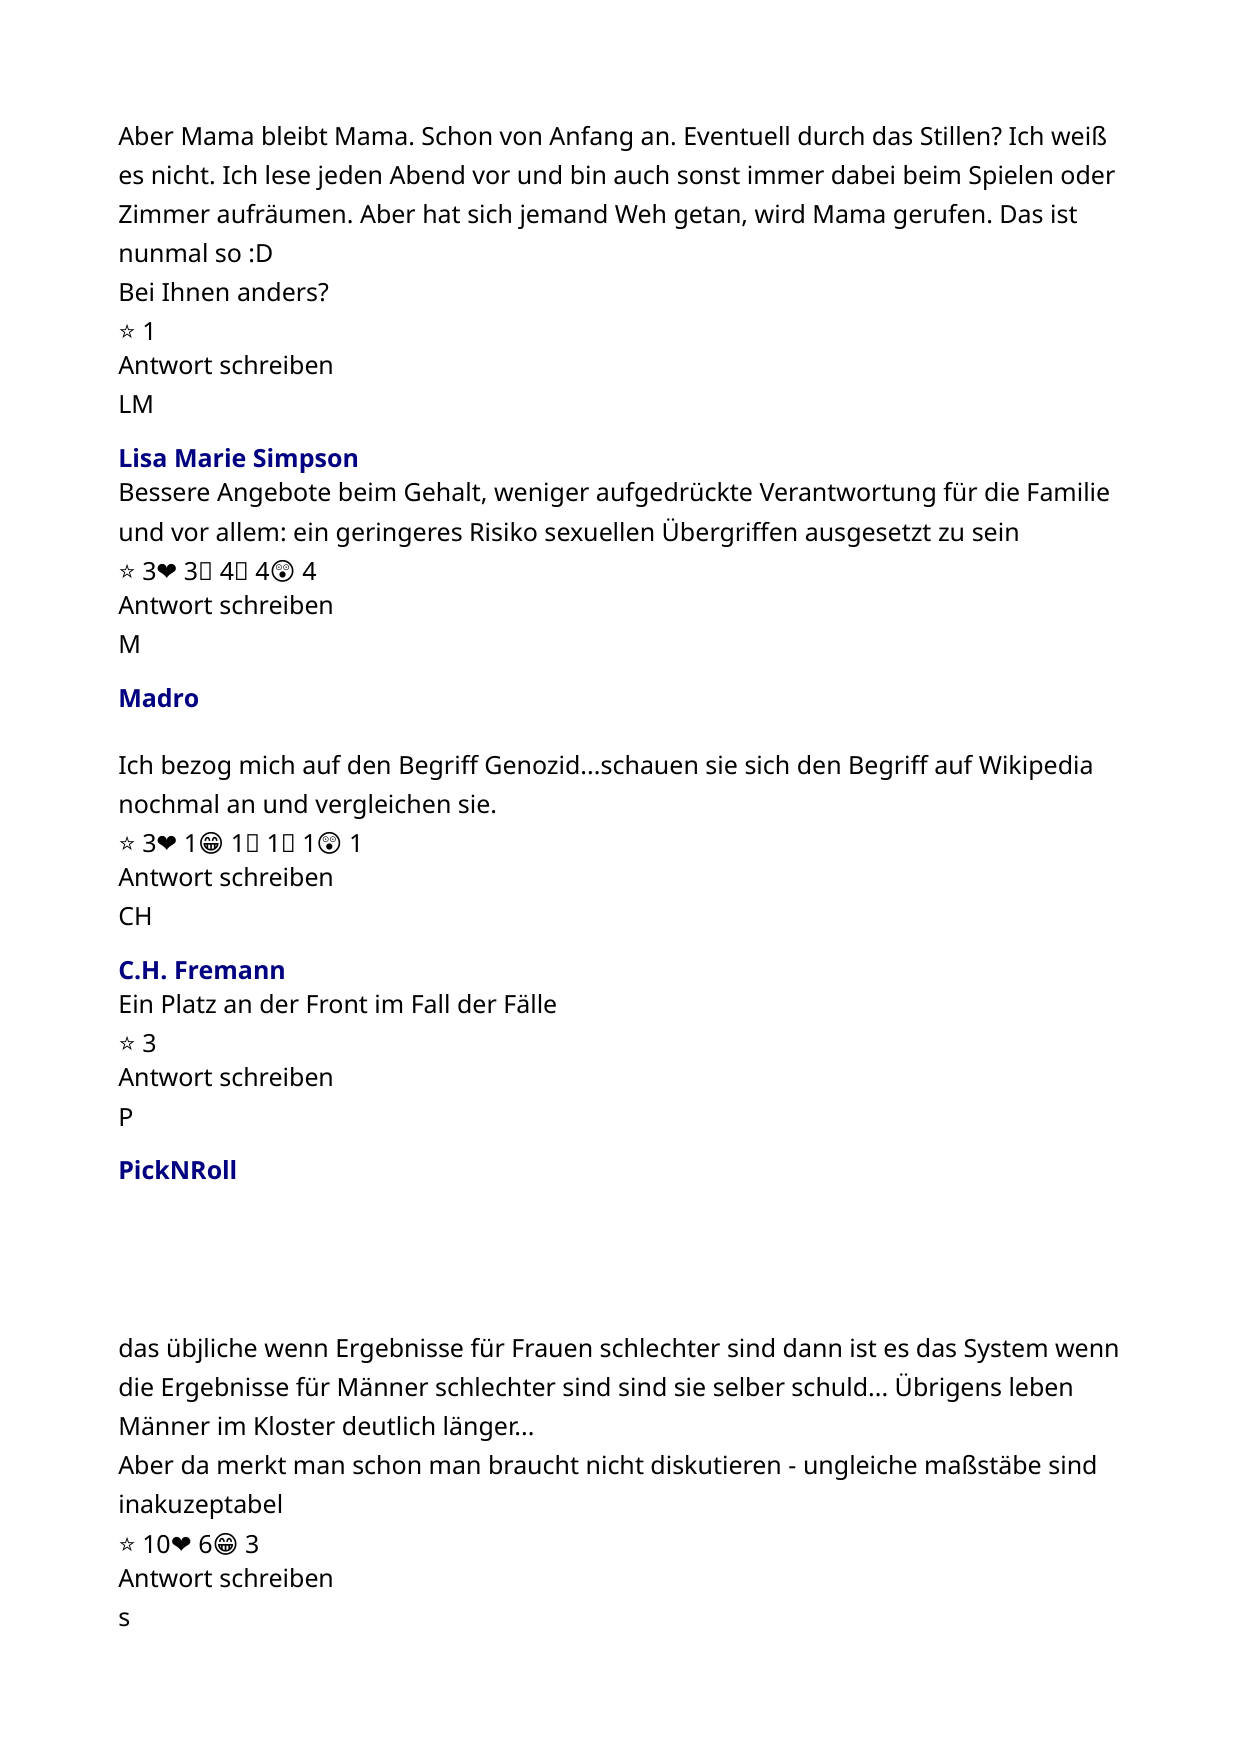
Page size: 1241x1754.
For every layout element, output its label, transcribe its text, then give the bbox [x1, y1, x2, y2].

text Antwort schreiben [118, 1560, 1122, 1594]
text Antwort schreiben [118, 348, 1122, 382]
text LM [118, 387, 1122, 421]
subtitle Lisa Marie Simpson [118, 441, 1122, 475]
text Aber Mama bleibt Mama. Schon von Anfang an. Eventuell durch das Stillen? Ich weiß es nicht. Ich lese jeden Abend vor und bin auch sonst immer dabei beim Spielen oder Zimmer aufräumen. Aber hat sich jemand Weh getan, wird Mama gerufen. Das ist nunmal so :D [118, 118, 1122, 270]
text M [118, 627, 1122, 661]
text Ein Platz an der Front im Fall der Fälle [118, 987, 1122, 1021]
subtitle PickNRoll [118, 1153, 1122, 1187]
text Bei Ihnen anders? [118, 275, 1122, 309]
text ⭐️ 1 [118, 314, 1122, 348]
text ⭐️ 3❤️ 3🙁 4🤨 4😲 4 [118, 553, 1122, 587]
text ⭐️ 10❤️ 6😁 3 [118, 1526, 1122, 1560]
text das übjliche wenn Ergebnisse für Frauen schlechter sind dann ist es das System wenn die Ergebnisse für Männer schlechter sind sind sie selber schuld... Übrigens leben Männer im Kloster deutlich länger... Aber da merkt man schon man braucht nicht diskutieren - ungleiche maßstäbe sind inakuzeptabel [118, 1331, 1122, 1521]
subtitle Madro [118, 680, 1122, 714]
text ⭐️ 3 [118, 1026, 1122, 1060]
text ⭐️ 3❤️ 1😁 1🙁 1🤨 1😲 1 [118, 826, 1122, 860]
text CH [118, 899, 1122, 933]
text Antwort schreiben [118, 1060, 1122, 1094]
text Bessere Angebote beim Gehalt, weniger aufgedrückte Verantwortung für die Familie und vor allem: ein geringeres Risiko sexuellen Übergriffen ausgesetzt zu sein [118, 475, 1122, 548]
text Antwort schreiben [118, 587, 1122, 621]
text Ich bezog mich auf den Begriff Genozid...schauen sie sich den Begriff auf Wikipedia nochmal an und vergleichen sie. [118, 747, 1122, 821]
text Antwort schreiben [118, 860, 1122, 894]
subtitle C.H. Fremann [118, 953, 1122, 987]
text P [118, 1099, 1122, 1133]
text s [118, 1599, 1122, 1634]
